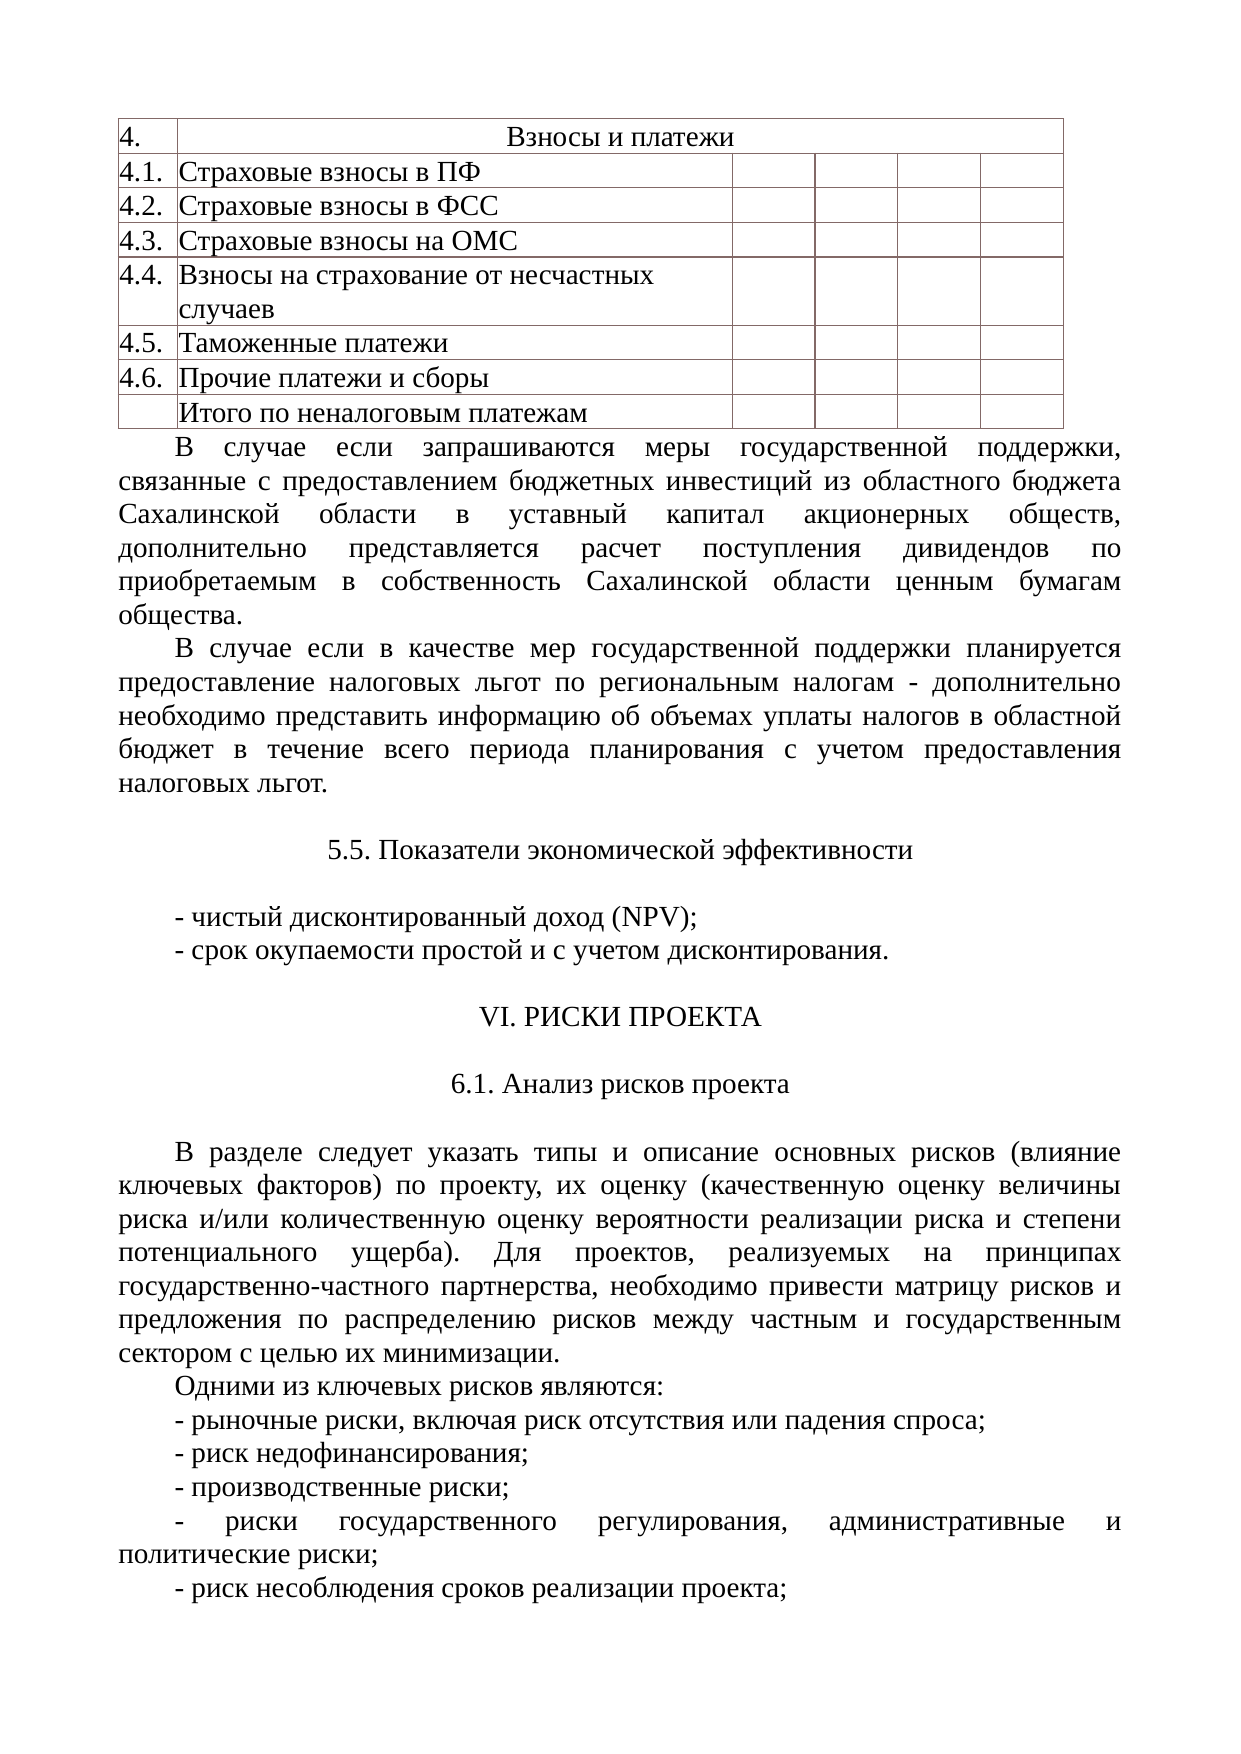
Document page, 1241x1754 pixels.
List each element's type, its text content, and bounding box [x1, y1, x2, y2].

table_cell [898, 188, 980, 222]
table_cell [981, 360, 1063, 394]
table_cell Взносы на страхование от несчастных случаев [178, 258, 732, 324]
table_cell [898, 258, 980, 324]
text - риски государственного регулирования, административные и политические риски; [118, 1503, 1122, 1570]
text - рыночные риски, включая риск отсутствия или падения спроса; [118, 1402, 1122, 1436]
table_cell 4.4. [119, 258, 177, 324]
table_cell 4.3. [119, 223, 177, 256]
text Одними из ключевых рисков являются: [118, 1368, 1122, 1402]
text - риск несоблюдения сроков реализации проекта; [118, 1570, 1122, 1603]
table_cell [733, 258, 814, 324]
table_cell [733, 360, 814, 394]
table_cell [981, 326, 1063, 359]
table_cell [898, 154, 980, 187]
table_cell [898, 360, 980, 394]
table_cell 4.5. [119, 326, 177, 359]
text В случае если в качестве мер государственной поддержки планируется предоставление налоговых льгот по региональным налогам - дополнительно необходимо представить информацию об объемах уплаты налогов в областной бюджет в течение всего периода планирования с учетом предоставления налоговых льгот. [118, 631, 1122, 798]
text VI. РИСКИ ПРОЕКТА [118, 999, 1122, 1033]
text - чистый дисконтированный доход (NPV); [118, 899, 1122, 932]
table_cell [816, 188, 897, 222]
text 6.1. Анализ рисков проекта [118, 1067, 1122, 1100]
text В случае если запрашиваются меры государственной поддержки, связанные с предоставлением бюджетных инвестиций из областного бюджета Сахалинской области в уставный капитал акционерных обществ, дополнительно представляется расчет поступления дивидендов по приобретаемым в собственность Сахалинской области ценным бумагам общества. [118, 429, 1122, 631]
table_cell [733, 223, 814, 256]
table_cell Итого по неналоговым платежам [178, 395, 732, 428]
table_cell [981, 395, 1063, 428]
table_cell [898, 395, 980, 428]
table_cell Таможенные платежи [178, 326, 732, 359]
table_cell [981, 188, 1063, 222]
table_cell 4.1. [119, 154, 177, 187]
table_cell [119, 395, 177, 428]
table_cell [816, 326, 897, 359]
text 5.5. Показатели экономической эффективности [118, 832, 1122, 865]
table_cell 4.2. [119, 188, 177, 222]
text - производственные риски; [118, 1469, 1122, 1503]
table_cell 4. [119, 119, 177, 153]
table_cell Прочие платежи и сборы [178, 360, 732, 394]
table_cell [733, 395, 814, 428]
table_cell [733, 326, 814, 359]
table_cell Взносы и платежи [178, 119, 1063, 153]
table_cell [898, 326, 980, 359]
table_cell 4.6. [119, 360, 177, 394]
table_cell [981, 223, 1063, 256]
table_cell [898, 223, 980, 256]
text - срок окупаемости простой и с учетом дисконтирования. [118, 932, 1122, 966]
table_cell Страховые взносы в ФСС [178, 188, 732, 222]
table_cell [816, 395, 897, 428]
table_cell [816, 258, 897, 324]
table_cell Страховые взносы на ОМС [178, 223, 732, 256]
table_cell Страховые взносы в ПФ [178, 154, 732, 187]
table_cell [981, 258, 1063, 324]
text - риск недофинансирования; [118, 1436, 1122, 1469]
table_cell [816, 154, 897, 187]
text В разделе следует указать типы и описание основных рисков (влияние ключевых факторов) по проекту, их оценку (качественную оценку величины риска и/или количественную оценку вероятности реализации риска и степени потенциального ущерба). Для проектов, реализуемых на принципах государственно-частного партнерства, необходимо привести матрицу рисков и предложения по распределению рисков между частным и государственным сектором с целью их минимизации. [118, 1134, 1122, 1368]
table_cell [816, 360, 897, 394]
table_cell [733, 154, 814, 187]
table_cell [981, 154, 1063, 187]
table_cell [816, 223, 897, 256]
table_cell [733, 188, 814, 222]
